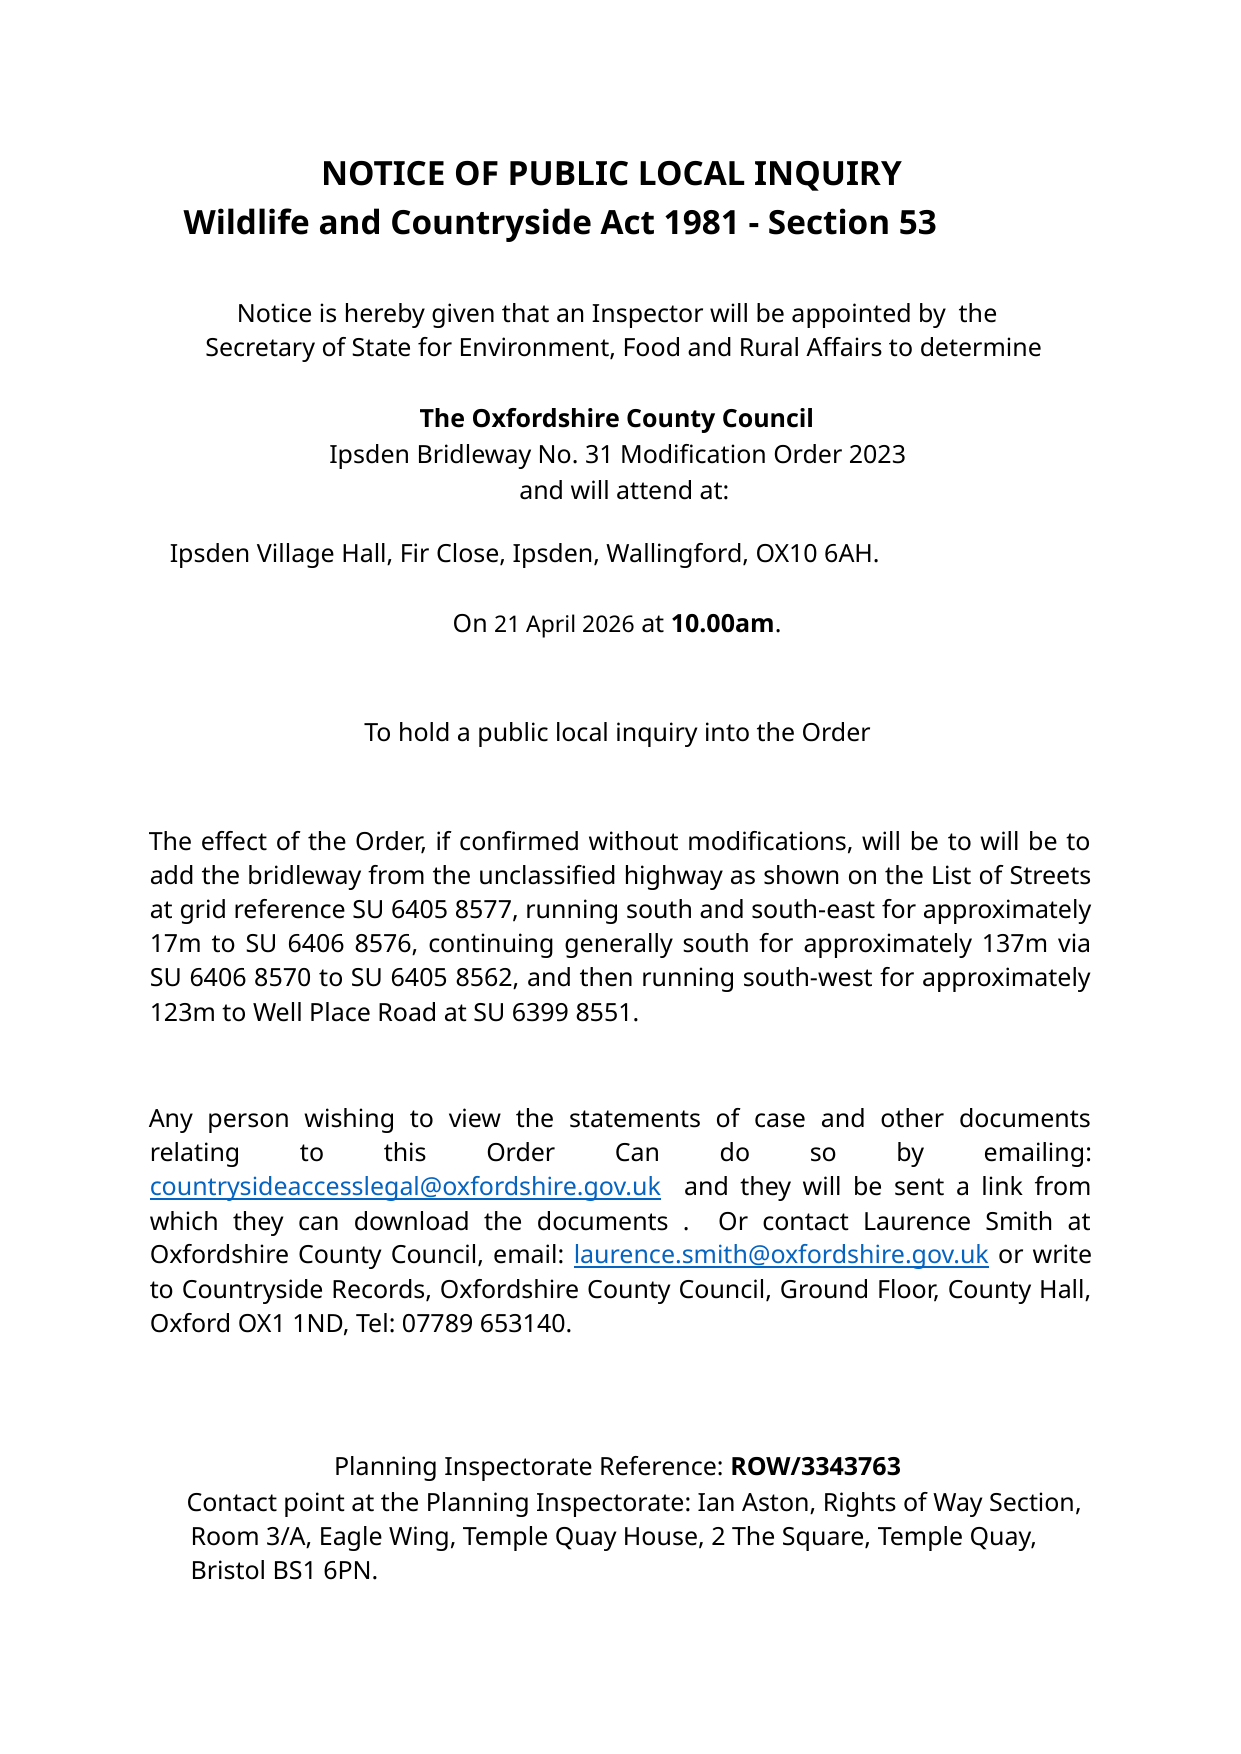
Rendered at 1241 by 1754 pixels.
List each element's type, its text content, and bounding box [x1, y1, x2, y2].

subtitle Ipsden Bridleway No. 31 Modification Order 2023 [151, 437, 1091, 471]
text NOTICE OF PUBLIC LOCAL INQUIRY [150, 150, 1090, 195]
text On 21 April 2026 at 10.00am. [150, 606, 1090, 640]
text Any person wishing to view the statements of case and other documents relating to this Order Can do so by emailing: countrysideaccesslegal@oxfordshire.gov.uk and they will be sent a link from which they can download the documents . Or contact Laurence Smith at Oxfordshire County Council, email: laurence.smith@oxfordshire.gov.uk or write to Countryside Records, Oxfordshire County Council, Ground Floor, County Hall, Oxford OX1 1ND, Tel: 07789 653140. [148, 1101, 1092, 1339]
subtitle To hold a public local inquiry into the Order [151, 715, 1090, 749]
text and will attend at: [150, 473, 736, 507]
subtitle Planning Inspectorate Reference: ROW/3343763 [151, 1448, 1090, 1482]
text Wildlife and Countryside Act 1981 - Section 53 [183, 198, 1091, 244]
text Ipsden Village Hall, Fir Close, Ipsden, Wallingford, OX10 6AH. [169, 535, 1091, 569]
text The Oxfordshire County Council [150, 400, 1090, 434]
text The effect of the Order, if confirmed without modifications, will be to will be to add the bridleway from the unclassified highway as shown on the List of Streets at grid reference SU 6405 8577, running south and south-east for approximately 17m to SU 6406 8576, continuing generally south for approximately 137m via SU 6406 8570 to SU 6405 8562, and then running south-west for approximately 123m to Well Place Road at SU 6399 8551. [148, 824, 1092, 1028]
text Contact point at the Planning Inspectorate: Ian Aston, Rights of Way Section, Room 3/A, Eagle Wing, Temple Quay House, 2 The Square, Temple Quay, Bristol BS1 6PN. [186, 1485, 1091, 1587]
text Notice is hereby given that an Inspector will be appointed by the Secretary of State for Environment, Food and Rural Affairs to determine [205, 296, 1053, 364]
